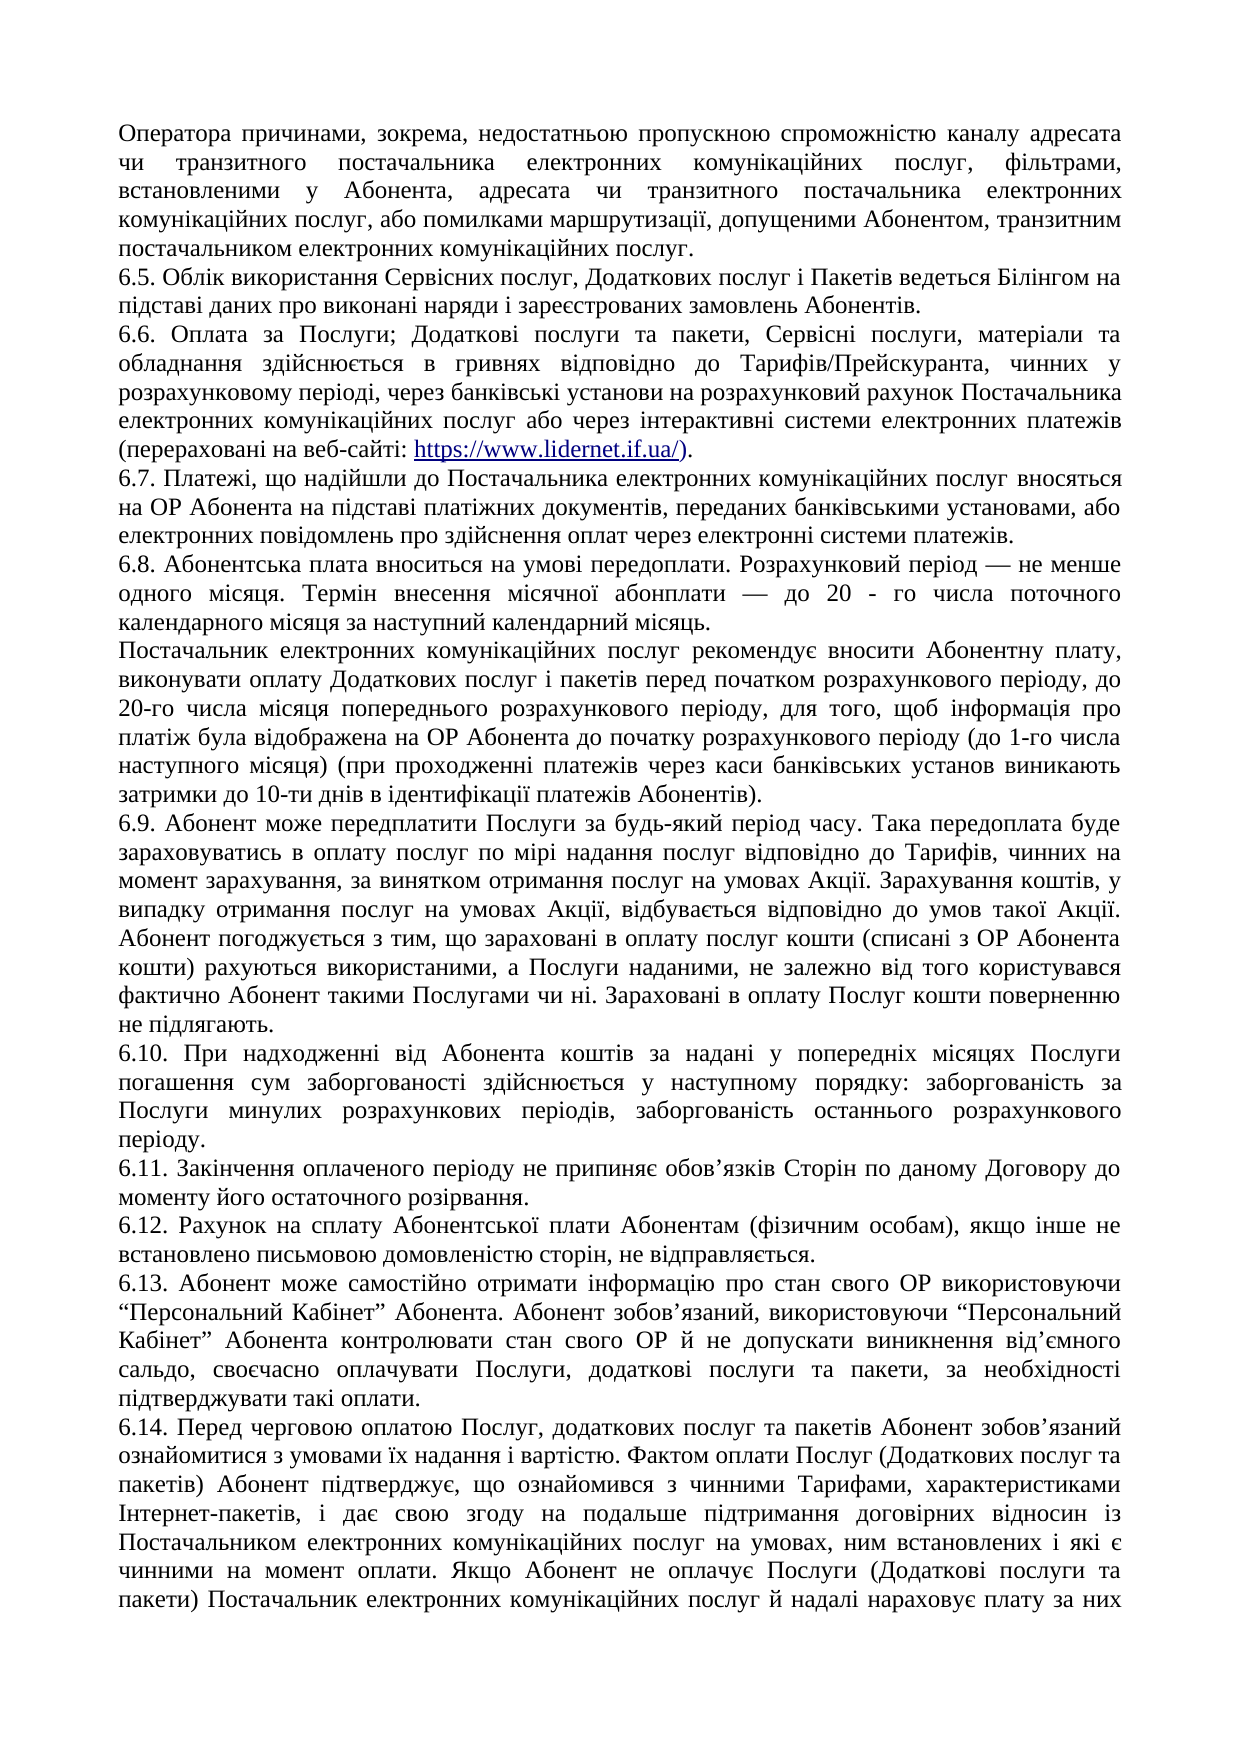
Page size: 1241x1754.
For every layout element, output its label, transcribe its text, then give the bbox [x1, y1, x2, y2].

text 6.12. Рахунок на сплату Абонентської плати Абонентам (фізичним особам), якщо інше не встановлено письмовою домовленістю сторін, не відправляється. [118, 1211, 1122, 1268]
text 6.6. Оплата за Послуги; Додаткові послуги та пакети, Сервісні послуги, матеріали та обладнання здійснюється в гривнях відповідно до Тарифів/Прейскуранта, чинних у розрахунковому періоді, через банківські установи на розрахунковий рахунок Постачальника електронних комунікаційних послуг або через інтерактивні системи електронних платежів (перераховані на веб-сайті: https://www.lidernet.if.ua/). [118, 319, 1122, 463]
text 6.8. Абонентська плата вноситься на умові передоплати. Розрахунковий період — не менше одного місяця. Термін внесення місячної абонплати — до 20 - го числа поточного календарного місяця за наступний календарний місяць. [118, 549, 1122, 636]
text Оператора причинами, зокрема, недостатньою пропускною спроможністю каналу адресата чи транзитного постачальника електронних комунікаційних послуг, фільтрами, встановленими у Абонента, адресата чи транзитного постачальника електронних комунікаційних послуг, або помилками маршрутизації, допущеними Абонентом, транзитним постачальником електронних комунікаційних послуг. [118, 118, 1122, 262]
text 6.14. Перед черговою оплатою Послуг, додаткових послуг та пакетів Абонент зобов’язаний ознайомитися з умовами їх надання і вартістю. Фактом оплати Послуг (Додаткових послуг та пакетів) Абонент підтверджує, що ознайомився з чинними Тарифами, характеристиками Інтернет-пакетів, і дає свою згоду на подальше підтримання договірних відносин із Постачальником електронних комунікаційних послуг на умовах, ним встановлених і які є чинними на момент оплати. Якщо Абонент не оплачує Послуги (Додаткові послуги та пакети) Постачальник електронних комунікаційних послуг й надалі нараховує плату за них [118, 1412, 1122, 1613]
text 6.7. Платежі, що надійшли до Постачальника електронних комунікаційних послуг вносяться на ОР Абонента на підставі платіжних документів, переданих банківськими установами, або електронних повідомлень про здійснення оплат через електронні системи платежів. [118, 463, 1122, 549]
text 6.10. При надходженні від Абонента коштів за надані у попередніх місяцях Послуги погашення сум заборгованості здійснюється у наступному порядку: заборгованість за Послуги минулих розрахункових періодів, заборгованість останнього розрахункового періоду. [118, 1038, 1122, 1153]
text Постачальник електронних комунікаційних послуг рекомендує вносити Абонентну плату, виконувати оплату Додаткових послуг і пакетів перед початком розрахункового періоду, до 20-го числа місяця попереднього розрахункового періоду, для того, щоб інформація про платіж була відображена на ОР Абонента до початку розрахункового періоду (до 1-го числа наступного місяця) (при проходженні платежів через каси банківських установ виникають затримки до 10-ти днів в ідентифікації платежів Абонентів). [118, 636, 1122, 808]
text 6.5. Облік використання Сервісних послуг, Додаткових послуг і Пакетів ведеться Білінгом на підставі даних про виконані наряди і зареєстрованих замовлень Абонентів. [118, 262, 1122, 319]
text 6.13. Абонент може самостійно отримати інформацію про стан свого ОР використовуючи “Персональний Кабінет” Абонента. Абонент зобов’язаний, використовуючи “Персональний Кабінет” Абонента контролювати стан свого ОР й не допускати виникнення від’ємного сальдо, своєчасно оплачувати Послуги, додаткові послуги та пакети, за необхідності підтверджувати такі оплати. [118, 1268, 1122, 1412]
text 6.11. Закінчення оплаченого періоду не припиняє обов’язків Сторін по даному Договору до моменту його остаточного розірвання. [118, 1153, 1122, 1211]
text 6.9. Абонент може передплатити Послуги за будь-який період часу. Така передоплата буде зараховуватись в оплату послуг по мірі надання послуг відповідно до Тарифів, чинних на момент зарахування, за винятком отримання послуг на умовах Акції. Зарахування коштів, у випадку отримання послуг на умовах Акції, відбувається відповідно до умов такої Акції. Абонент погоджується з тим, що зараховані в оплату послуг кошти (списані з ОР Абонента кошти) рахуються використаними, а Послуги наданими, не залежно від того користувався фактично Абонент такими Послугами чи ні. Зараховані в оплату Послуг кошти поверненню не підлягають. [118, 808, 1122, 1038]
